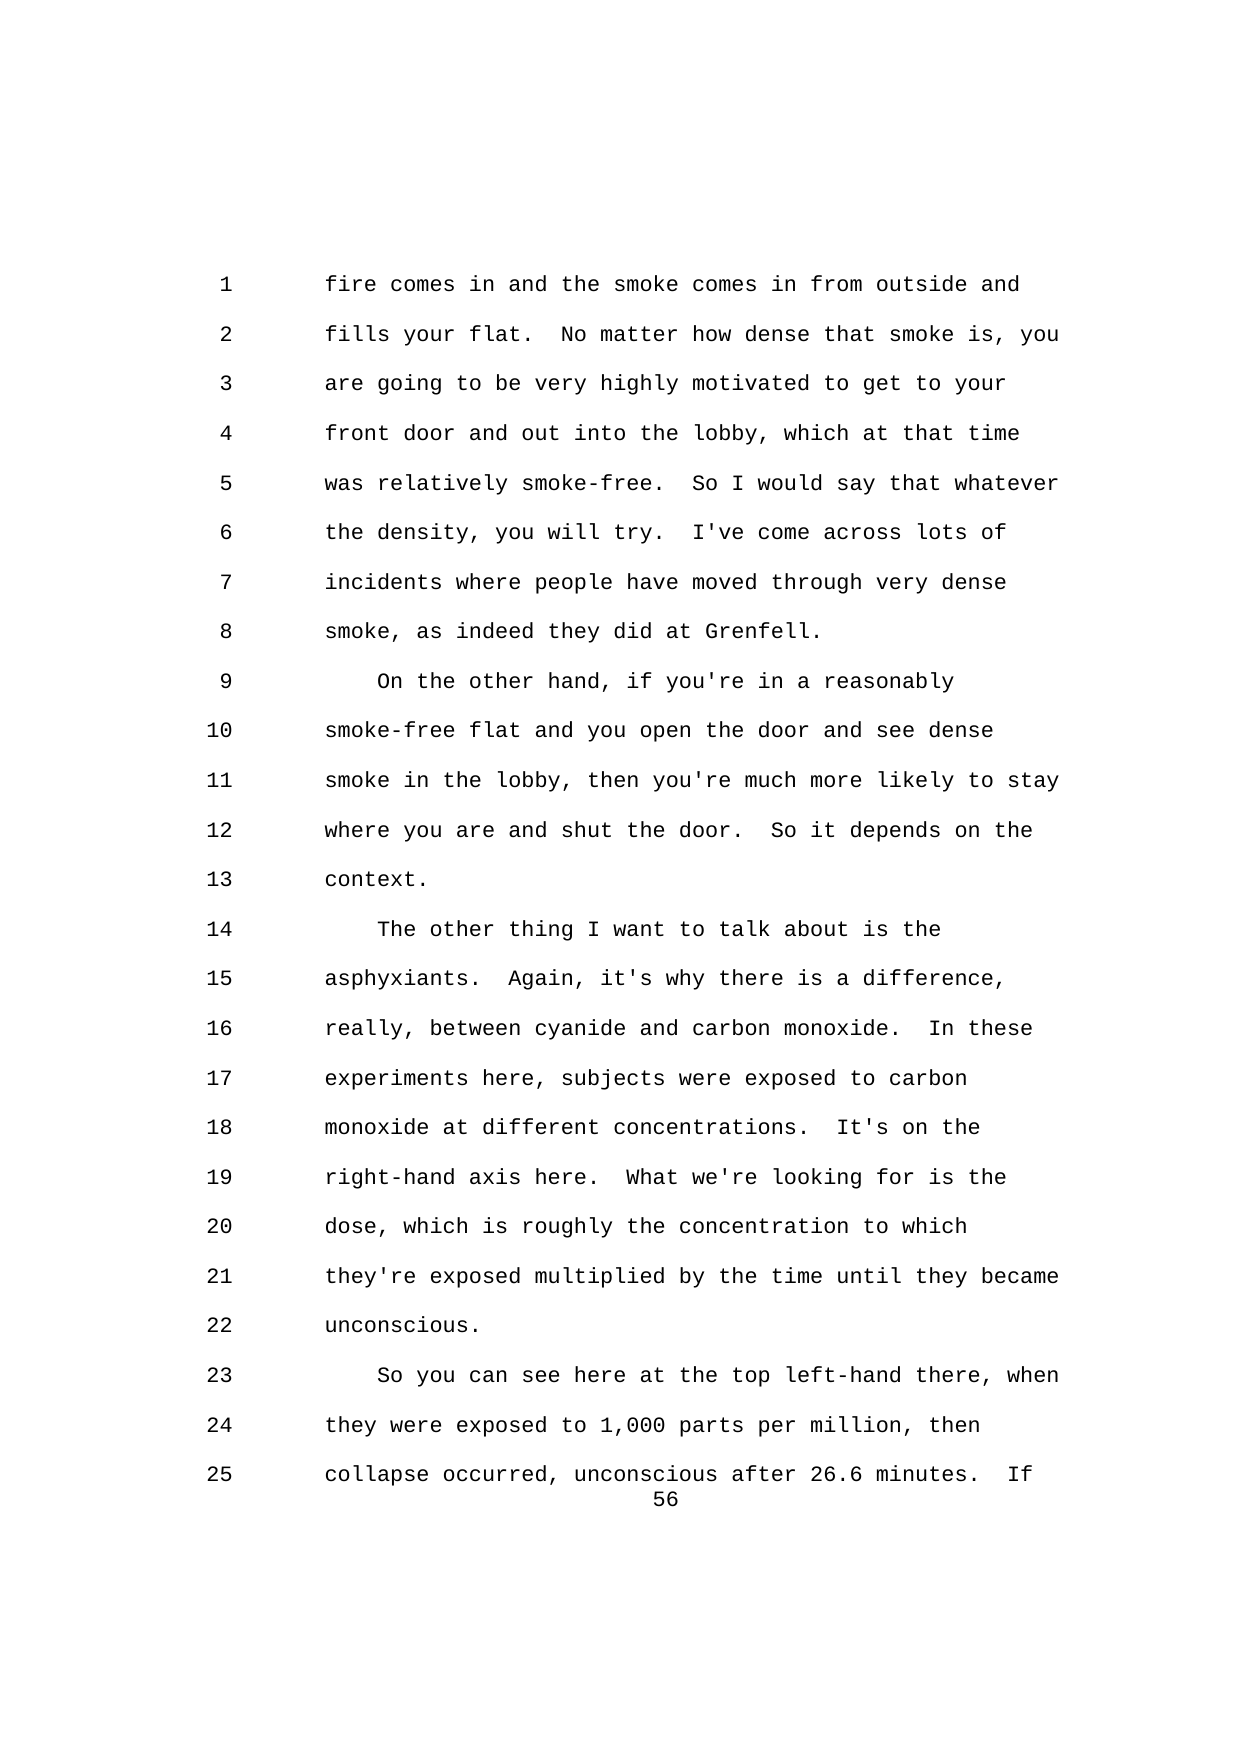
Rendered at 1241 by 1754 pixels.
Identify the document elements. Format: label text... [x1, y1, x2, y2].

text 4 front door and out into the lobby, which at that time [75, 422, 1165, 447]
text 5 was relatively smoke-free. So I would say that whatever [75, 472, 1165, 496]
text 8 smoke, as indeed they did at Grenfell. [75, 620, 1165, 645]
text 6 the density, you will try. I've come across lots of [75, 521, 1165, 546]
text 14 The other thing I want to talk about is the [75, 918, 1165, 943]
text 7 incidents where people have moved through very dense [75, 571, 1165, 596]
text 20 dose, which is roughly the concentration to which [75, 1215, 1165, 1240]
text 1 fire comes in and the smoke comes in from outside and [75, 273, 1165, 298]
text 13 context. [75, 868, 1165, 893]
text 11 smoke in the lobby, then you're much more likely to stay [75, 769, 1165, 794]
text 17 experiments here, subjects were exposed to carbon [75, 1067, 1165, 1091]
text 21 they're exposed multiplied by the time until they became [75, 1265, 1165, 1290]
text 25 collapse occurred, unconscious after 26.6 minutes. If [75, 1463, 1165, 1488]
text 56 [75, 1488, 1165, 1513]
text 18 monoxide at different concentrations. It's on the [75, 1116, 1165, 1141]
text 23 So you can see here at the top left-hand there, when [75, 1364, 1165, 1389]
text 12 where you are and shut the door. So it depends on the [75, 819, 1165, 843]
text 24 they were exposed to 1,000 parts per million, then [75, 1414, 1165, 1438]
text 9 On the other hand, if you're in a reasonably [75, 670, 1165, 695]
text 16 really, between cyanide and carbon monoxide. In these [75, 1017, 1165, 1042]
text 2 fills your flat. No matter how dense that smoke is, you [75, 323, 1165, 348]
text 19 right-hand axis here. What we're looking for is the [75, 1166, 1165, 1191]
text 10 smoke-free flat and you open the door and see dense [75, 719, 1165, 744]
text 22 unconscious. [75, 1314, 1165, 1339]
text 15 asphyxiants. Again, it's why there is a difference, [75, 967, 1165, 992]
text 3 are going to be very highly motivated to get to your [75, 372, 1165, 397]
